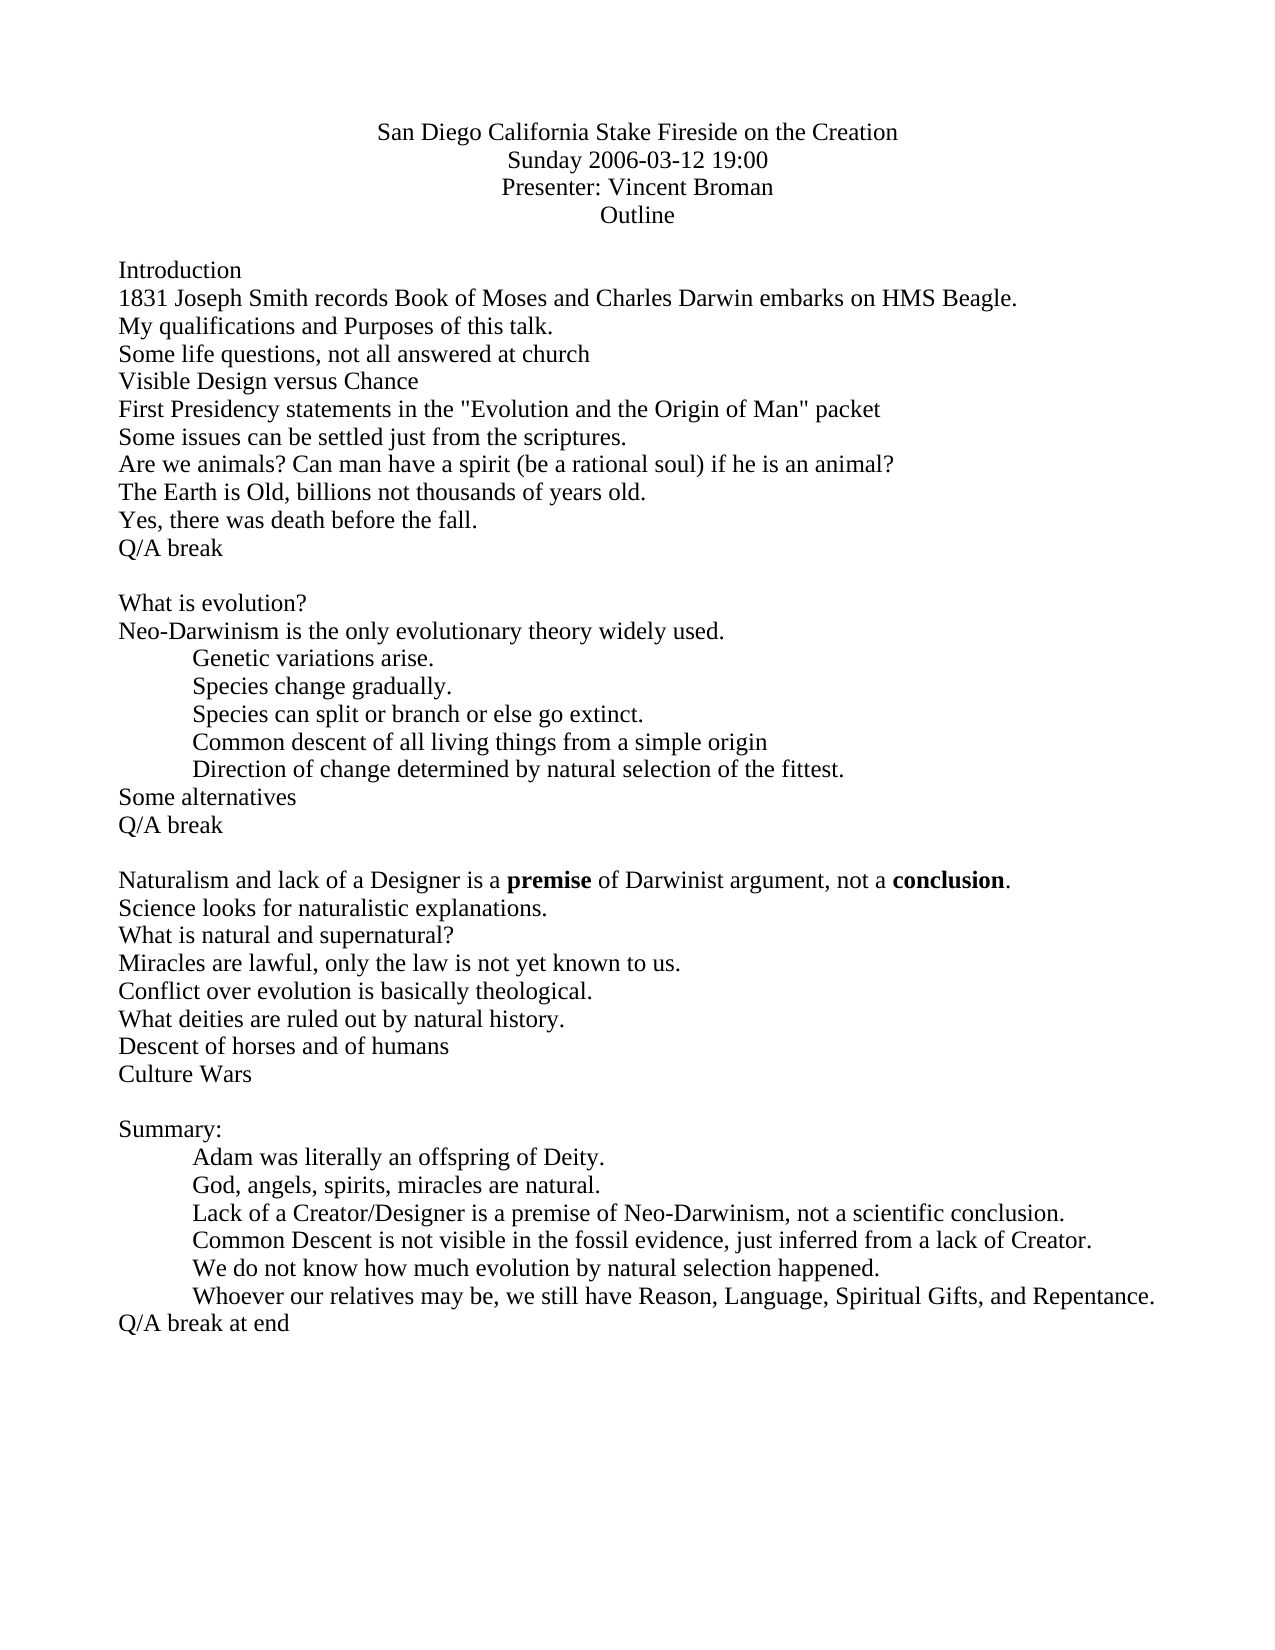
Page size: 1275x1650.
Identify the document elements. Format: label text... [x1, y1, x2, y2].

text My qualifications and Purposes of this talk. [118, 312, 1157, 340]
text Neo-Darwinism is the only evolutionary theory widely used. [118, 617, 1157, 644]
text Lack of a Creator/Designer is a premise of Neo-Darwinism, not a scientific conclusion. [118, 1199, 1157, 1226]
text Some alternatives [118, 783, 1157, 811]
text Culture Wars [118, 1060, 1157, 1088]
text San Diego California Stake Fireside on the Creation [118, 118, 1157, 146]
text Whoever our relatives may be, we still have Reason, Language, Spiritual Gifts, and Repentance. [118, 1282, 1157, 1309]
text Science looks for naturalistic explanations. [118, 894, 1157, 922]
text Common descent of all living things from a simple origin [118, 728, 1157, 755]
text The Earth is Old, billions not thousands of years old. [118, 478, 1157, 506]
text Common Descent is not visible in the fossil evidence, just inferred from a lack of Creator. [118, 1226, 1157, 1254]
text Species change gradually. [118, 672, 1157, 700]
text Some life questions, not all answered at church [118, 340, 1157, 367]
text Conflict over evolution is basically theological. [118, 977, 1157, 1005]
text Presenter: Vincent Broman [118, 173, 1157, 201]
text Sunday 2006-03-12 19:00 [118, 146, 1157, 173]
text Adam was literally an offspring of Deity. [118, 1143, 1157, 1171]
text What is natural and supernatural? [118, 922, 1157, 949]
text Miracles are lawful, only the law is not yet known to us. [118, 949, 1157, 977]
text Direction of change determined by natural selection of the fittest. [118, 755, 1157, 783]
text Yes, there was death before the fall. [118, 506, 1157, 534]
text 1831 Joseph Smith records Book of Moses and Charles Darwin embarks on HMS Beagle. [118, 284, 1157, 312]
text God, angels, spirits, miracles are natural. [118, 1171, 1157, 1199]
text Some issues can be settled just from the scriptures. [118, 423, 1157, 451]
text What is evolution? [118, 589, 1157, 617]
text Genetic variations arise. [118, 644, 1157, 672]
text Naturalism and lack of a Designer is a premise of Darwinist argument, not a conclusion. [118, 866, 1157, 894]
text First Presidency statements in the "Evolution and the Origin of Man" packet [118, 395, 1157, 423]
text We do not know how much evolution by natural selection happened. [118, 1254, 1157, 1282]
text Q/A break [118, 811, 1157, 838]
text Outline [118, 201, 1157, 229]
text Q/A break [118, 534, 1157, 561]
text Introduction [118, 257, 1157, 284]
text Visible Design versus Chance [118, 367, 1157, 395]
text Descent of horses and of humans [118, 1032, 1157, 1060]
text Summary: [118, 1116, 1157, 1143]
text What deities are ruled out by natural history. [118, 1005, 1157, 1032]
text Q/A break at end [118, 1309, 1157, 1337]
text Are we animals? Can man have a spirit (be a rational soul) if he is an animal? [118, 451, 1157, 478]
text Species can split or branch or else go extinct. [118, 700, 1157, 728]
